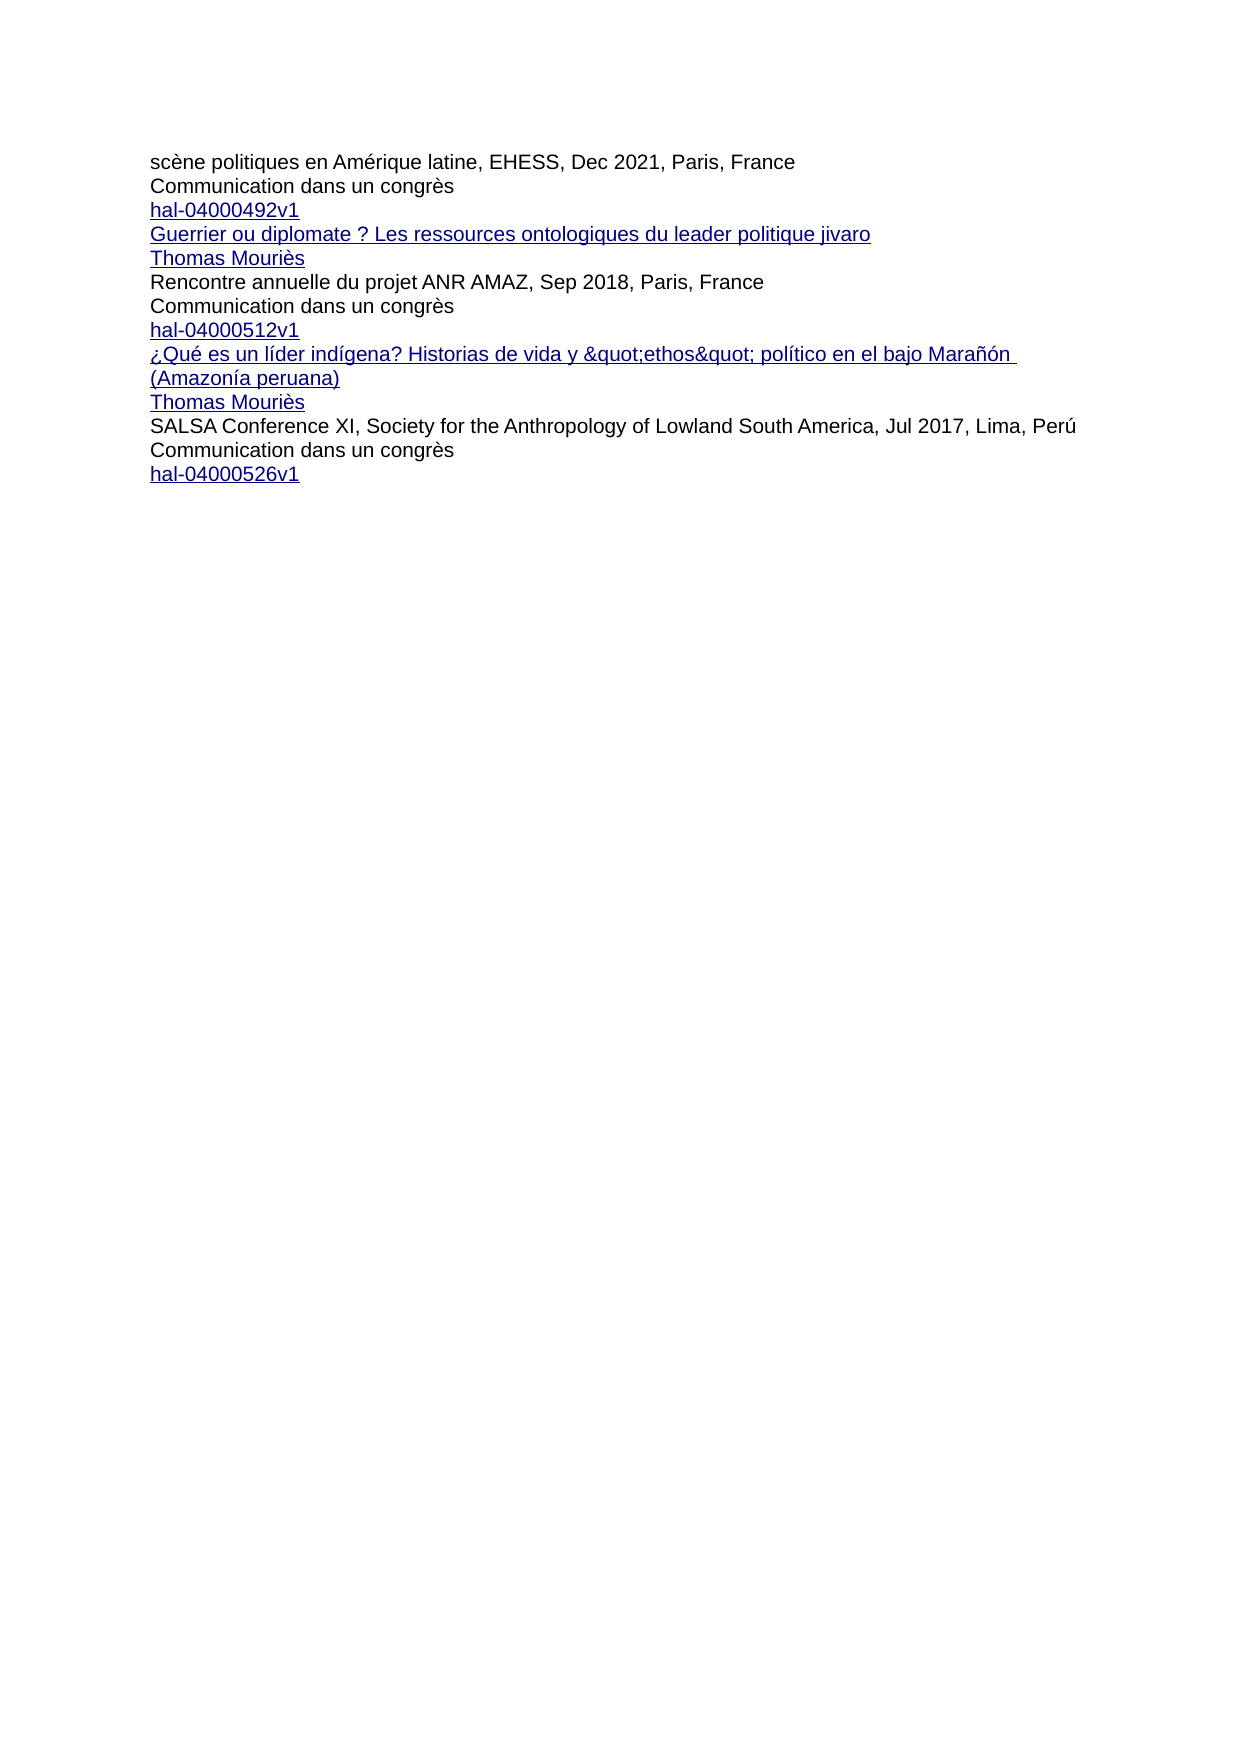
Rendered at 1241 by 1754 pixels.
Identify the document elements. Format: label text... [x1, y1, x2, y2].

table_cell scène politiques en Amérique latine, EHESS, Dec 2021, Paris, France Communication dans un congrès hal-04000492v1 [150, 150, 1090, 222]
table_cell Guerrier ou diplomate ? Les ressources ontologiques du leader politique jivaro Thomas Mouriès Rencontre annuelle du projet ANR AMAZ, Sep 2018, Paris, France Communication dans un congrès hal-04000512v1 [150, 222, 1090, 342]
table_cell ¿Qué es un líder indígena? Historias de vida y &quot;ethos&quot; político en el bajo Marañón (Amazonía peruana) Thomas Mouriès SALSA Conference XI, Society for the Anthropology of Lowland South America, Jul 2017, Lima, Perú Communication dans un congrès hal-04000526v1 [150, 342, 1090, 485]
